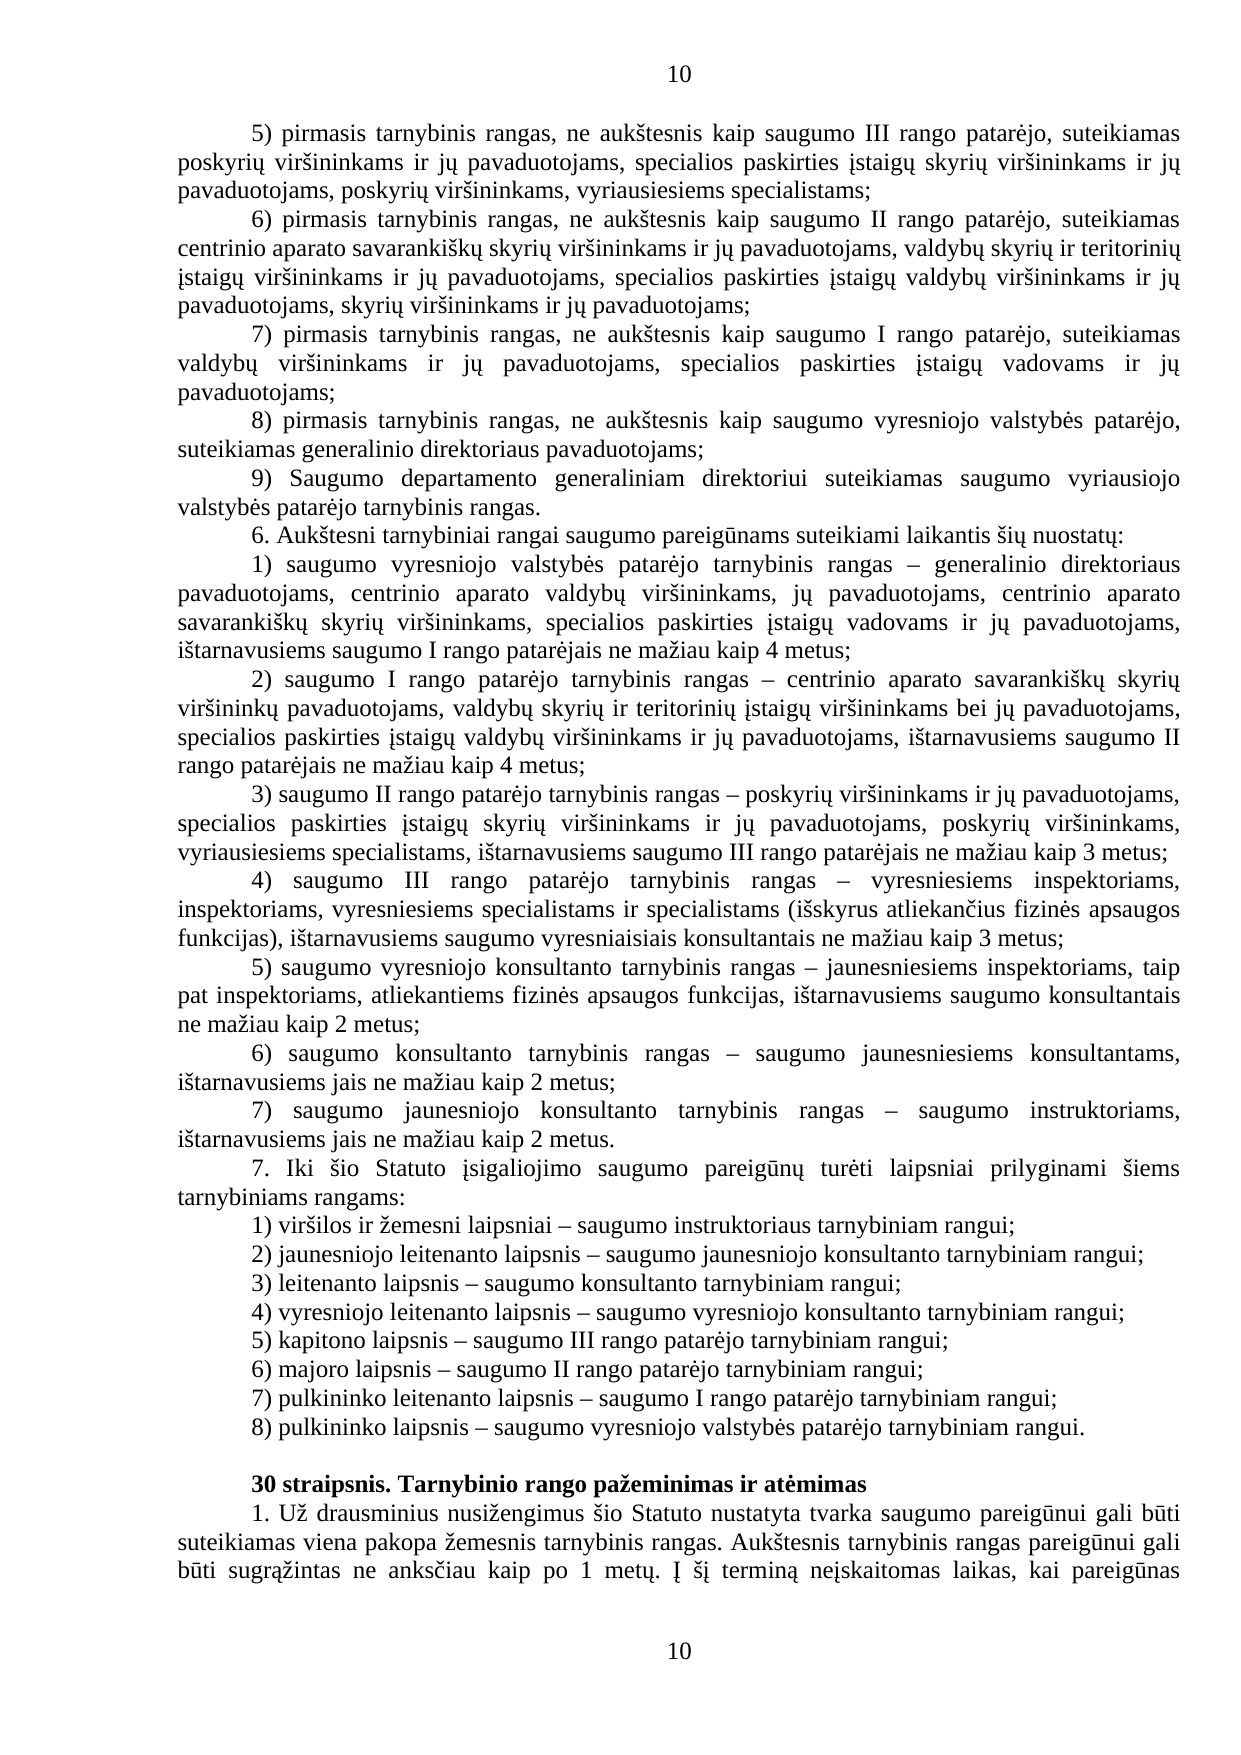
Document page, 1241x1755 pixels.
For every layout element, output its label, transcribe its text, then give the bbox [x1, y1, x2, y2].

text 3) leitenanto laipsnis – saugumo konsultanto tarnybiniam rangui; [177, 1268, 1181, 1297]
text 1) saugumo vyresniojo valstybės patarėjo tarnybinis rangas – generalinio direktoriaus pavaduotojams, centrinio aparato valdybų viršininkams, jų pavaduotojams, centrinio aparato savarankiškų skyrių viršininkams, specialios paskirties įstaigų vadovams ir jų pavaduotojams, ištarnavusiems saugumo I rango patarėjais ne mažiau kaip 4 metus; [177, 549, 1181, 664]
text 1) viršilos ir žemesni laipsniai – saugumo instruktoriaus tarnybiniam rangui; [177, 1211, 1181, 1239]
text 8) pulkininko laipsnis – saugumo vyresniojo valstybės patarėjo tarnybiniam rangui. [177, 1412, 1181, 1441]
text 7) pirmasis tarnybinis rangas, ne aukštesnis kaip saugumo I rango patarėjo, suteikiamas valdybų viršininkams ir jų pavaduotojams, specialios paskirties įstaigų vadovams ir jų pavaduotojams; [177, 319, 1181, 406]
text 2) saugumo I rango patarėjo tarnybinis rangas – centrinio aparato savarankiškų skyrių viršininkų pavaduotojams, valdybų skyrių ir teritorinių įstaigų viršininkams bei jų pavaduotojams, specialios paskirties įstaigų valdybų viršininkams ir jų pavaduotojams, ištarnavusiems saugumo II rango patarėjais ne mažiau kaip 4 metus; [177, 664, 1181, 779]
text 3) saugumo II rango patarėjo tarnybinis rangas – poskyrių viršininkams ir jų pavaduotojams, specialios paskirties įstaigų skyrių viršininkams ir jų pavaduotojams, poskyrių viršininkams, vyriausiesiems specialistams, ištarnavusiems saugumo III rango patarėjais ne mažiau kaip 3 metus; [177, 779, 1181, 866]
text 8) pirmasis tarnybinis rangas, ne aukštesnis kaip saugumo vyresniojo valstybės patarėjo, suteikiamas generalinio direktoriaus pavaduotojams; [177, 406, 1181, 463]
text 1. Už drausminius nusižengimus šio Statuto nustatyta tvarka saugumo pareigūnui gali būti suteikiamas viena pakopa žemesnis tarnybinis rangas. Aukštesnis tarnybinis rangas pareigūnui gali būti sugrąžintas ne anksčiau kaip po 1 metų. Į šį terminą neįskaitomas laikas, kai pareigūnas [177, 1498, 1181, 1584]
text 2) jaunesniojo leitenanto laipsnis – saugumo jaunesniojo konsultanto tarnybiniam rangui; [177, 1239, 1181, 1268]
text 6) saugumo konsultanto tarnybinis rangas – saugumo jaunesniesiems konsultantams, ištarnavusiems jais ne mažiau kaip 2 metus; [177, 1038, 1181, 1096]
text 9) Saugumo departamento generaliniam direktoriui suteikiamas saugumo vyriausiojo valstybės patarėjo tarnybinis rangas. [177, 463, 1181, 521]
text 6) pirmasis tarnybinis rangas, ne aukštesnis kaip saugumo II rango patarėjo, suteikiamas centrinio aparato savarankiškų skyrių viršininkams ir jų pavaduotojams, valdybų skyrių ir teritorinių įstaigų viršininkams ir jų pavaduotojams, specialios paskirties įstaigų valdybų viršininkams ir jų pavaduotojams, skyrių viršininkams ir jų pavaduotojams; [177, 204, 1181, 319]
text 5) saugumo vyresniojo konsultanto tarnybinis rangas – jaunesniesiems inspektoriams, taip pat inspektoriams, atliekantiems fizinės apsaugos funkcijas, ištarnavusiems saugumo konsultantais ne mažiau kaip 2 metus; [177, 952, 1181, 1038]
text 7) pulkininko leitenanto laipsnis – saugumo I rango patarėjo tarnybiniam rangui; [177, 1383, 1181, 1412]
text 30 straipsnis. Tarnybinio rango pažeminimas ir atėmimas [177, 1469, 1181, 1498]
text 4) vyresniojo leitenanto laipsnis – saugumo vyresniojo konsultanto tarnybiniam rangui; [177, 1297, 1181, 1326]
text 5) kapitono laipsnis – saugumo III rango patarėjo tarnybiniam rangui; [177, 1326, 1181, 1354]
text 7. Iki šio Statuto įsigaliojimo saugumo pareigūnų turėti laipsniai prilyginami šiems tarnybiniams rangams: [177, 1153, 1181, 1211]
text 6) majoro laipsnis – saugumo II rango patarėjo tarnybiniam rangui; [177, 1354, 1181, 1383]
text 7) saugumo jaunesniojo konsultanto tarnybinis rangas – saugumo instruktoriams, ištarnavusiems jais ne mažiau kaip 2 metus. [177, 1096, 1181, 1153]
text 5) pirmasis tarnybinis rangas, ne aukštesnis kaip saugumo III rango patarėjo, suteikiamas poskyrių viršininkams ir jų pavaduotojams, specialios paskirties įstaigų skyrių viršininkams ir jų pavaduotojams, poskyrių viršininkams, vyriausiesiems specialistams; [177, 118, 1181, 204]
text 6. Aukštesni tarnybiniai rangai saugumo pareigūnams suteikiami laikantis šių nuostatų: [177, 521, 1181, 549]
text 4) saugumo III rango patarėjo tarnybinis rangas – vyresniesiems inspektoriams, inspektoriams, vyresniesiems specialistams ir specialistams (išskyrus atliekančius fizinės apsaugos funkcijas), ištarnavusiems saugumo vyresniaisiais konsultantais ne mažiau kaip 3 metus; [177, 866, 1181, 952]
